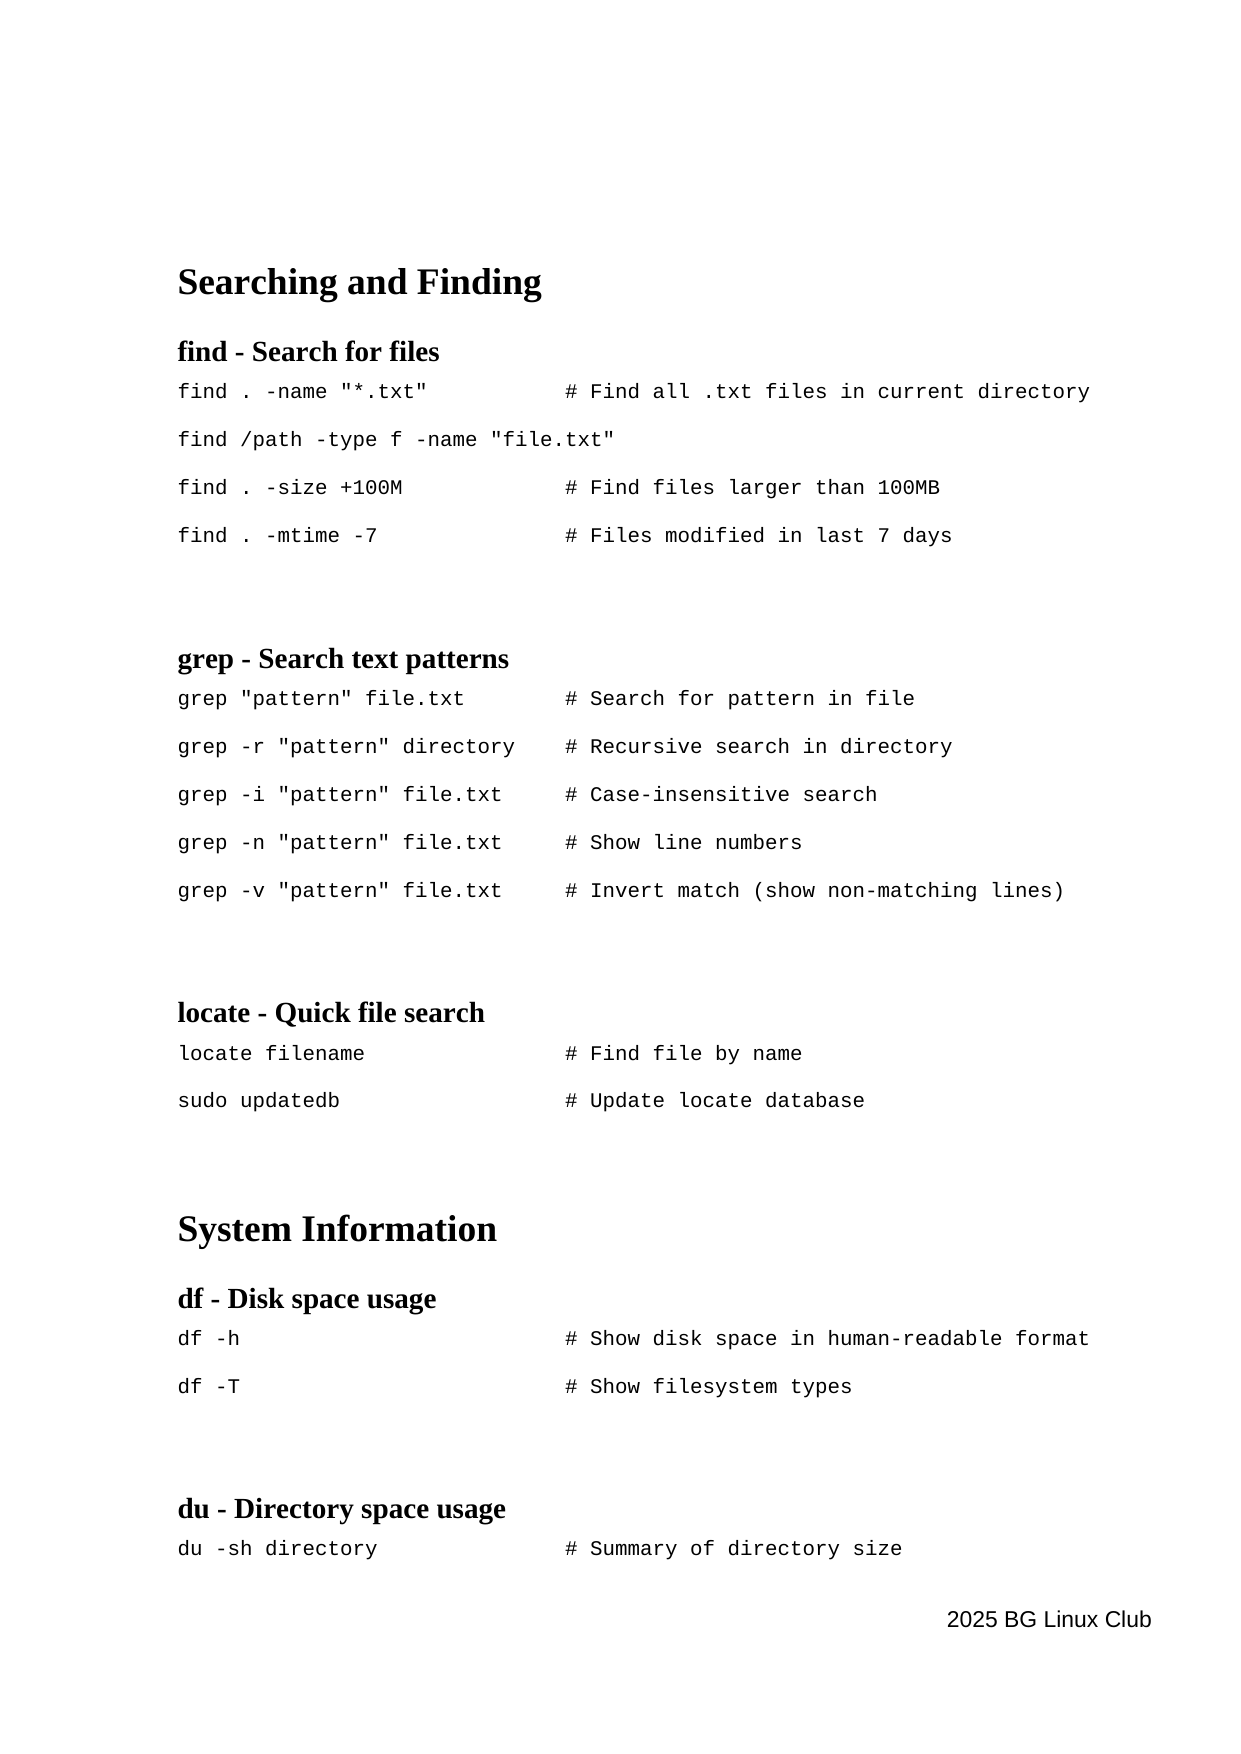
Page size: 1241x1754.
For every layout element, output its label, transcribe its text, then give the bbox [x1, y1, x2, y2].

text grep -n "pattern" file.txt # Show line numbers [177, 832, 1152, 856]
text sudo updatedb # Update locate database [177, 1091, 1152, 1114]
text grep -r "pattern" directory # Recursive search in directory [177, 736, 1152, 759]
text find . -size +100M # Find files larger than 100MB [177, 477, 1152, 501]
text grep "pattern" file.txt # Search for pattern in file [177, 688, 1152, 711]
text grep -v "pattern" file.txt # Invert match (show non-matching lines) [177, 880, 1152, 903]
text du - Directory space usage [177, 1491, 1152, 1525]
text grep -i "pattern" file.txt # Case-insensitive search [177, 784, 1152, 807]
text locate filename # Find file by name [177, 1042, 1152, 1066]
text find /path -type f -name "file.txt" [177, 429, 1152, 453]
text find . -name "*.txt" # Find all .txt files in current directory [177, 381, 1152, 405]
text df -T # Show filesystem types [177, 1376, 1152, 1399]
text grep - Search text patterns [177, 641, 1152, 674]
text find - Search for files [177, 334, 1152, 368]
text locate - Quick file search [177, 996, 1152, 1029]
text Searching and Finding [177, 260, 1152, 303]
text df -h # Show disk space in human-readable format [177, 1328, 1152, 1351]
text du -sh directory # Summary of directory size [177, 1538, 1152, 1562]
text System Information [177, 1206, 1152, 1249]
text find . -mtime -7 # Files modified in last 7 days [177, 525, 1152, 549]
text df - Disk space usage [177, 1281, 1152, 1314]
